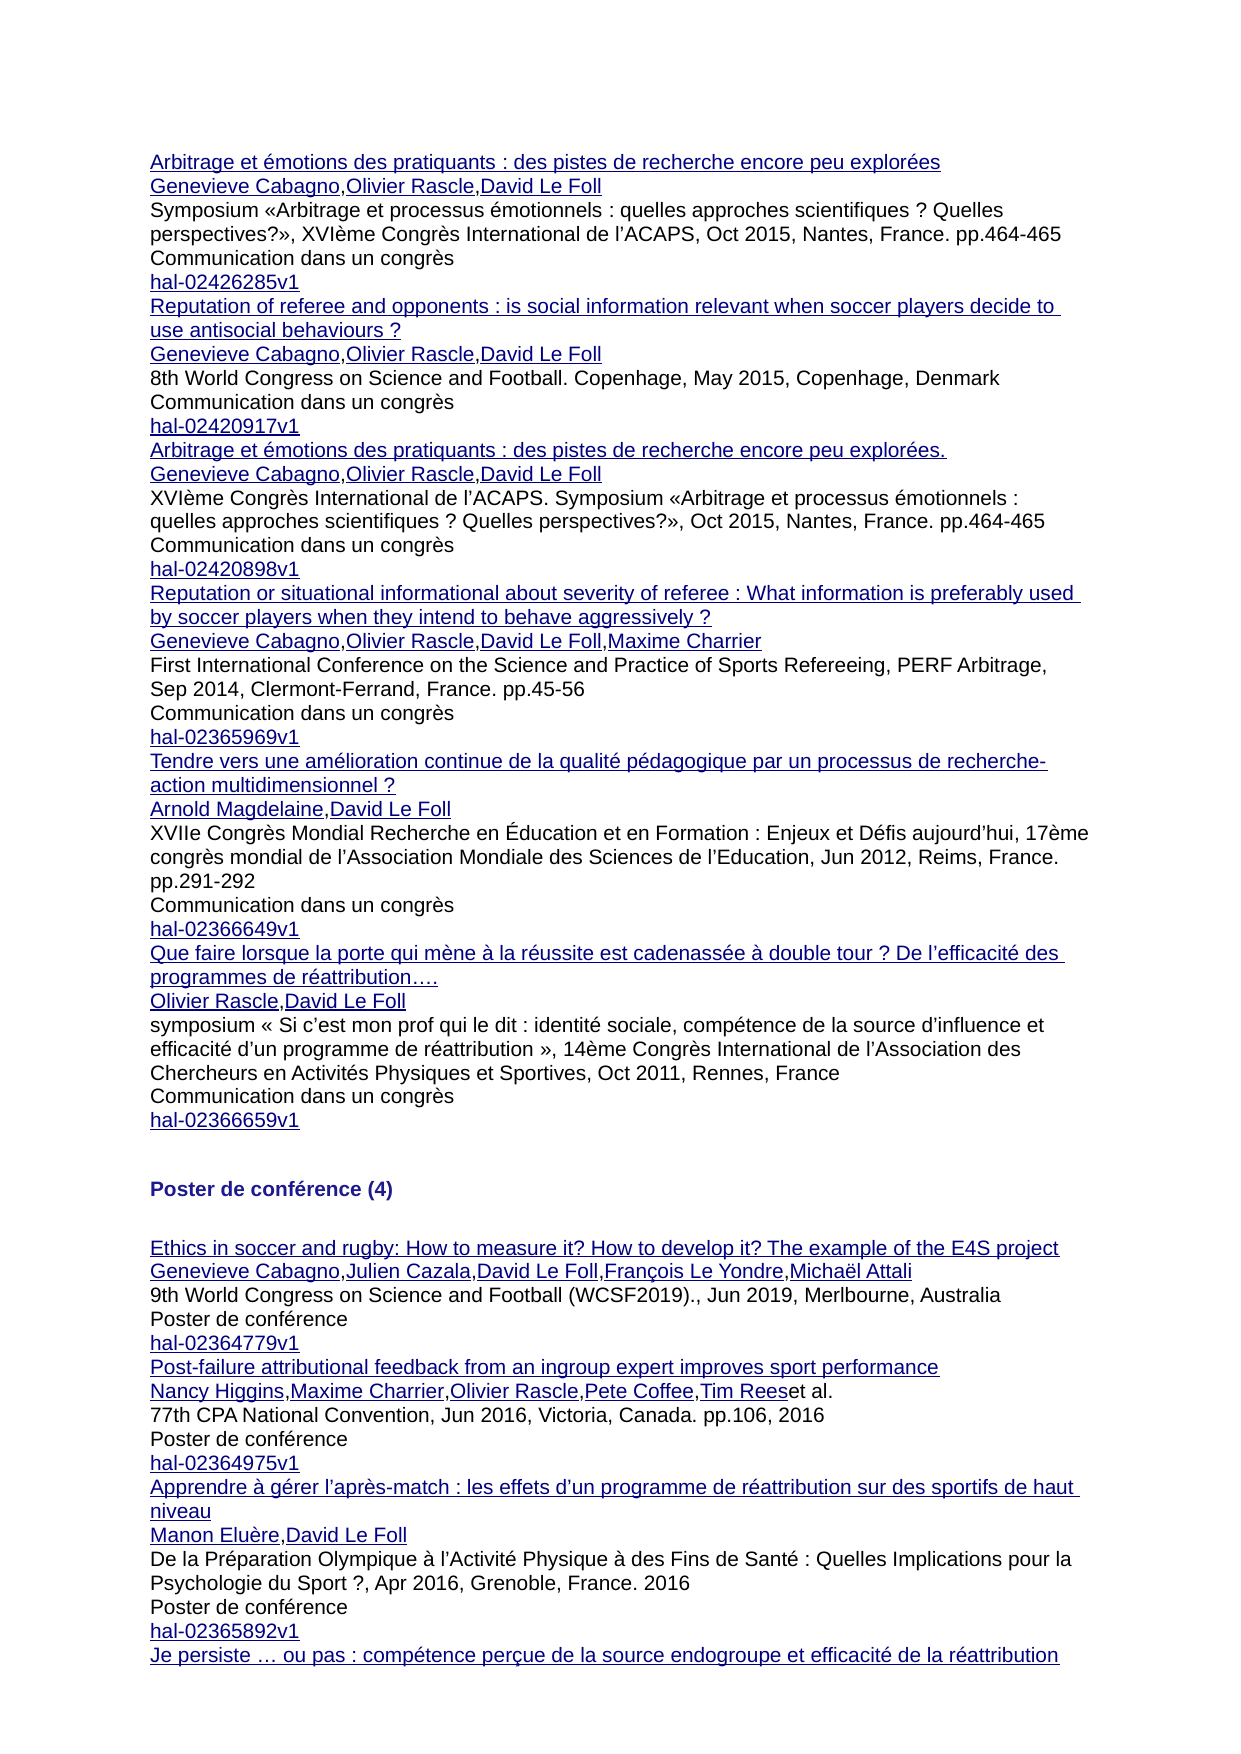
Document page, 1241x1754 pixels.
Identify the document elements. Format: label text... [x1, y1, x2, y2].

table_header Ethics in soccer and rugby: How to measure it? How to develop it? The example of the E4S project Genevieve Cabagno,Julien Cazala,David Le Foll,François Le Yondre,Michaël Attali 9th World Congress on Science and Football (WCSF2019)., Jun 2019, Merlbourne, Australia Poster de conférence hal-02364779v1 [150, 1235, 1090, 1355]
table_cell Reputation or situational informational about severity of referee : What information is preferably used by soccer players when they intend to behave aggressively ? Genevieve Cabagno,Olivier Rascle,David Le Foll,Maxime Charrier First International Conference on the Science and Practice of Sports Refereeing, PERF Arbitrage, Sep 2014, Clermont-Ferrand, France. pp.45-56 Communication dans un congrès hal-02365969v1 [150, 581, 1090, 749]
table_cell Post-failure attributional feedback from an ingroup expert improves sport performance Nancy Higgins,Maxime Charrier,Olivier Rascle,Pete Coffee,Tim Reeset al. 77th CPA National Convention, Jun 2016, Victoria, Canada. pp.106, 2016 Poster de conférence hal-02364975v1 [150, 1355, 1090, 1475]
table_cell Apprendre à gérer l’après-match : les effets d’un programme de réattribution sur des sportifs de haut niveau Manon Eluère,David Le Foll De la Préparation Olympique à l’Activité Physique à des Fins de Santé : Quelles Implications pour la Psychologie du Sport ?, Apr 2016, Grenoble, France. 2016 Poster de conférence hal-02365892v1 [150, 1475, 1090, 1643]
table_cell Arbitrage et émotions des pratiquants : des pistes de recherche encore peu explorées. Genevieve Cabagno,Olivier Rascle,David Le Foll XVIème Congrès International de l’ACAPS. Symposium «Arbitrage et processus émotionnels : quelles approches scientifiques ? Quelles perspectives?», Oct 2015, Nantes, France. pp.464-465 Communication dans un congrès hal-02420898v1 [150, 438, 1090, 581]
table_cell Reputation of referee and opponents : is social information relevant when soccer players decide to use antisocial behaviours ? Genevieve Cabagno,Olivier Rascle,David Le Foll 8th World Congress on Science and Football. Copenhage, May 2015, Copenhage, Denmark Communication dans un congrès hal-02420917v1 [150, 294, 1090, 437]
table_cell Arbitrage et émotions des pratiquants : des pistes de recherche encore peu explorées Genevieve Cabagno,Olivier Rascle,David Le Foll Symposium «Arbitrage et processus émotionnels : quelles approches scientifiques ? Quelles perspectives?», XVIème Congrès International de l’ACAPS, Oct 2015, Nantes, France. pp.464-465 Communication dans un congrès hal-02426285v1 [150, 150, 1090, 294]
subtitle Poster de conférence (4) [150, 1177, 1090, 1201]
table_cell Tendre vers une amélioration continue de la qualité pédagogique par un processus de recherche-action multidimensionnel ? Arnold Magdelaine,David Le Foll XVIIe Congrès Mondial Recherche en Éducation et en Formation : Enjeux et Défis aujourd’hui, 17ème congrès mondial de l’Association Mondiale des Sciences de l’Education, Jun 2012, Reims, France. pp.291-292 Communication dans un congrès hal-02366649v1 [150, 749, 1090, 941]
table_cell Je persiste … ou pas : compétence perçue de la source endogroupe et efficacité de la réattribution [150, 1643, 1090, 1667]
table_cell Que faire lorsque la porte qui mène à la réussite est cadenassée à double tour ? De l’efficacité des programmes de réattribution…. Olivier Rascle,David Le Foll symposium « Si c’est mon prof qui le dit : identité sociale, compétence de la source d’influence et efficacité d’un programme de réattribution », 14ème Congrès International de l’Association des Chercheurs en Activités Physiques et Sportives, Oct 2011, Rennes, France Communication dans un congrès hal-02366659v1 [150, 941, 1090, 1132]
